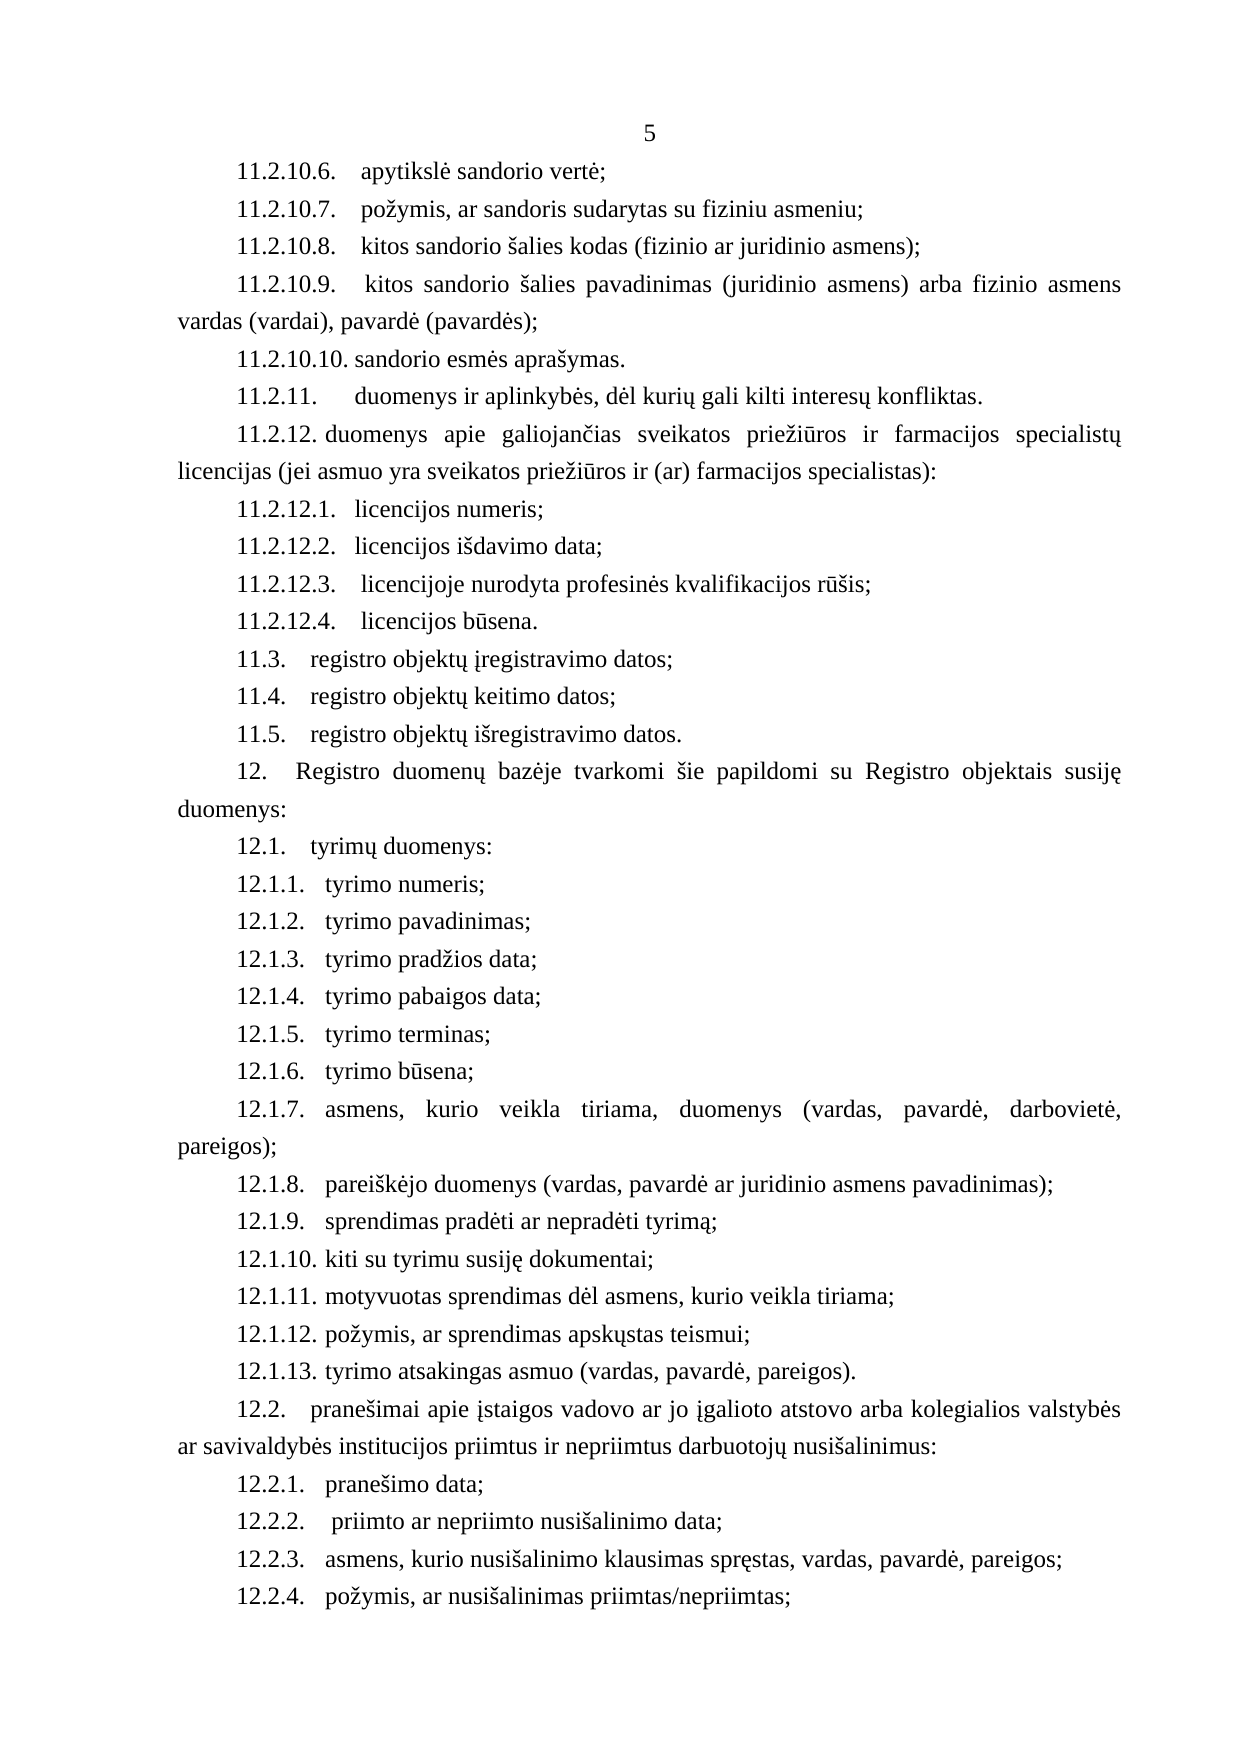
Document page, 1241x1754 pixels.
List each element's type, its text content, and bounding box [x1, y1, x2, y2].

text 11.2.12.4. licencijos būsena. [177, 598, 1122, 635]
text 12.1.5. tyrimo terminas; [177, 1010, 1122, 1048]
text 11.2.12.2. licencijos išdavimo data; [177, 523, 1122, 560]
text 11.2.12.3. licencijoje nurodyta profesinės kvalifikacijos rūšis; [177, 560, 1122, 598]
text 11.2.10.10. sandorio esmės aprašymas. [177, 335, 1122, 373]
text 11.3. registro objektų įregistravimo datos; [177, 635, 1122, 673]
text 12. Registro duomenų bazėje tvarkomi šie papildomi su Registro objektais susiję duomenys: [177, 748, 1122, 823]
text 11.2.10.7. požymis, ar sandoris sudarytas su fiziniu asmeniu; [177, 185, 1122, 223]
text 11.5. registro objektų išregistravimo datos. [177, 710, 1122, 748]
text 11.2.10.6. apytikslė sandorio vertė; [177, 148, 1122, 185]
text 12.1.10. kiti su tyrimu susiję dokumentai; [177, 1235, 1122, 1273]
text 12.1.7. asmens, kurio veikla tiriama, duomenys (vardas, pavardė, darbovietė, pareigos); [177, 1085, 1122, 1160]
text 12.1.3. tyrimo pradžios data; [177, 935, 1122, 973]
text 12.1.1. tyrimo numeris; [177, 860, 1122, 898]
text 11.4. registro objektų keitimo datos; [177, 673, 1122, 710]
text 11.2.10.9. kitos sandorio šalies pavadinimas (juridinio asmens) arba fizinio asmens vardas (vardai), pavardė (pavardės); [177, 260, 1122, 335]
text 11.2.12.1. licencijos numeris; [177, 485, 1122, 523]
text 11.2.12. duomenys apie galiojančias sveikatos priežiūros ir farmacijos specialistų licencijas (jei asmuo yra sveikatos priežiūros ir (ar) farmacijos specialistas): [177, 410, 1122, 485]
text 11.2.11. duomenys ir aplinkybės, dėl kurių gali kilti interesų konfliktas. [177, 373, 1122, 410]
text 12.1.2. tyrimo pavadinimas; [177, 898, 1122, 935]
text 12.1. tyrimų duomenys: [177, 823, 1122, 860]
text 12.1.4. tyrimo pabaigos data; [177, 973, 1122, 1010]
text 12.2.1. pranešimo data; [177, 1460, 1122, 1498]
text 12.1.6. tyrimo būsena; [177, 1048, 1122, 1085]
text 12.2.3. asmens, kurio nusišalinimo klausimas spręstas, vardas, pavardė, pareigos; [177, 1535, 1122, 1573]
text 12.1.12. požymis, ar sprendimas apskųstas teismui; [177, 1310, 1122, 1348]
text 12.2.4. požymis, ar nusišalinimas priimtas/nepriimtas; [177, 1573, 1122, 1610]
text 12.2. pranešimai apie įstaigos vadovo ar jo įgalioto atstovo arba kolegialios valstybės ar savivaldybės institucijos priimtus ir nepriimtus darbuotojų nusišalinimus: [177, 1385, 1122, 1460]
text 11.2.10.8. kitos sandorio šalies kodas (fizinio ar juridinio asmens); [177, 223, 1122, 260]
text 12.2.2. priimto ar nepriimto nusišalinimo data; [177, 1498, 1122, 1535]
text 12.1.9. sprendimas pradėti ar nepradėti tyrimą; [177, 1198, 1122, 1235]
text 12.1.8. pareiškėjo duomenys (vardas, pavardė ar juridinio asmens pavadinimas); [177, 1160, 1122, 1198]
text 12.1.13. tyrimo atsakingas asmuo (vardas, pavardė, pareigos). [177, 1348, 1122, 1385]
text 12.1.11. motyvuotas sprendimas dėl asmens, kurio veikla tiriama; [177, 1273, 1122, 1310]
